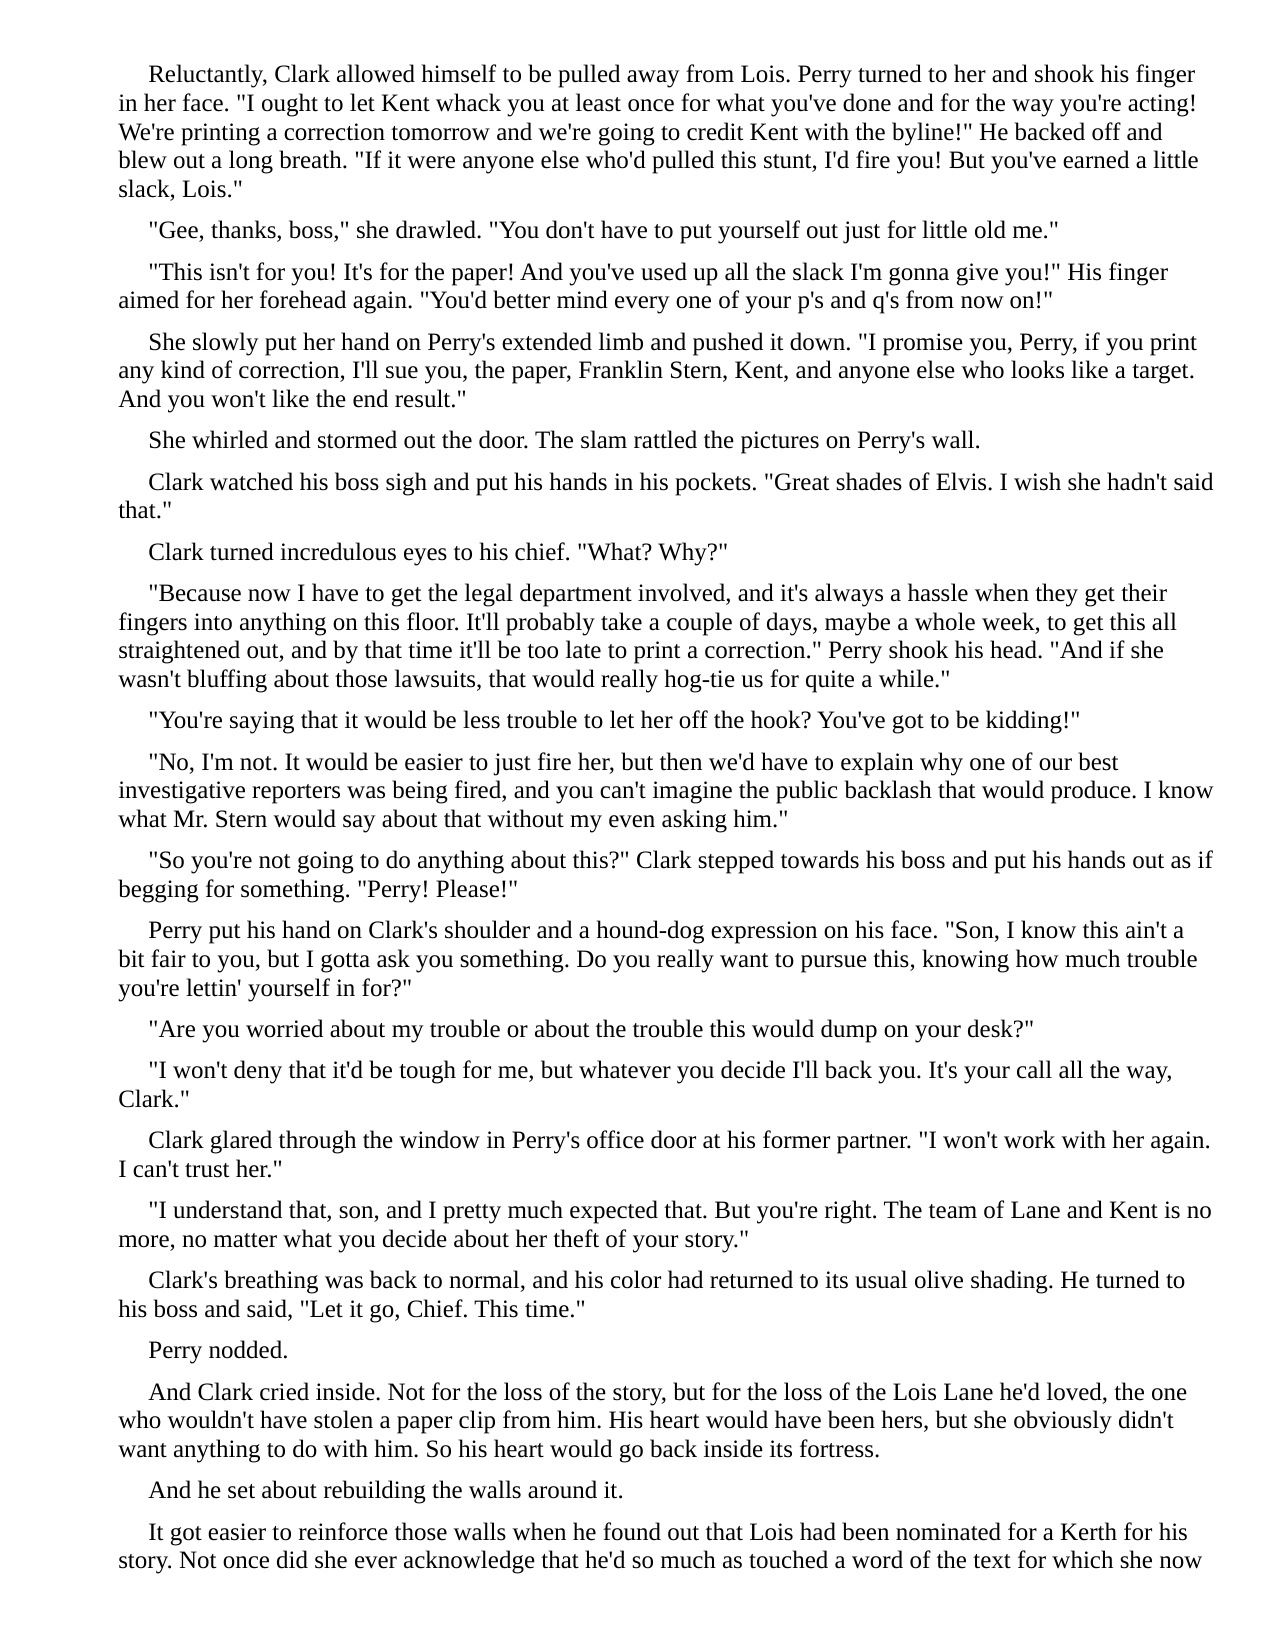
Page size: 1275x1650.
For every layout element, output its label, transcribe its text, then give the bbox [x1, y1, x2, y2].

text Clark glared through the window in Perry's office door at his former partner. "I won't work with her again. I can't trust her." [118, 1125, 1216, 1183]
text Perry put his hand on Clark's shoulder and a hound-dog expression on his face. "Son, I know this ain't a bit fair to you, but I gotta ask you something. Do you really want to pursue this, knowing how much trouble you're lettin' yourself in for?" [118, 915, 1216, 1002]
text "Gee, thanks, boss," she drawled. "You don't have to put yourself out just for little old me." [118, 215, 1216, 244]
text She slowly put her hand on Perry's extended limb and pushed it down. "I promise you, Perry, if you print any kind of correction, I'll sue you, the paper, Franklin Stern, Kent, and anyone else who looks like a target. And you won't like the end result." [118, 327, 1216, 413]
text And Clark cried inside. Not for the loss of the story, but for the loss of the Lois Lane he'd loved, the one who wouldn't have stolen a paper clip from him. His heart would have been hers, but she obviously didn't want anything to do with him. So his heart would go back inside its fortress. [118, 1377, 1216, 1463]
text "No, I'm not. It would be easier to just fire her, but then we'd have to explain why one of our best investigative reporters was being fired, and you can't imagine the public backlash that would produce. I know what Mr. Stern would say about that without my even asking him." [118, 747, 1216, 833]
text Clark's breathing was back to normal, and his color had returned to its usual olive shading. He turned to his boss and said, "Let it go, Chief. This time." [118, 1265, 1216, 1323]
text Clark watched his boss sigh and put his hands in his pockets. "Great shades of Elvis. I wish she hadn't said that." [118, 467, 1216, 524]
text It got easier to reinforce those walls when he found out that Lois had been nominated for a Kerth for his story. Not once did she ever acknowledge that he'd so much as touched a word of the text for which she now [118, 1517, 1216, 1574]
text She whirled and stormed out the door. The slam rattled the pictures on Perry's wall. [118, 425, 1216, 454]
text "Because now I have to get the legal department involved, and it's always a hassle when they get their fingers into anything on this floor. It'll probably take a couple of days, maybe a whole week, to get this all straightened out, and by that time it'll be too late to print a correction." Perry shook his head. "And if she wasn't bluffing about those lawsuits, that would really hog-tie us for quite a while." [118, 578, 1216, 693]
text And he set about rebuilding the walls around it. [118, 1475, 1216, 1504]
text Reluctantly, Clark allowed himself to be pulled away from Lois. Perry turned to her and shook his finger in her face. "I ought to let Kent whack you at least once for what you've done and for the way you're acting! We're printing a correction tomorrow and we're going to credit Kent with the byline!" He backed off and blew out a long breath. "If it were anyone else who'd pulled this stunt, I'd fire you! But you've earned a little slack, Lois." [118, 59, 1216, 203]
text "I won't deny that it'd be tough for me, but whatever you decide I'll back you. It's your call all the way, Clark." [118, 1055, 1216, 1113]
text "I understand that, son, and I pretty much expected that. But you're right. The team of Lane and Kent is no more, no matter what you decide about her theft of your story." [118, 1195, 1216, 1253]
text "This isn't for you! It's for the paper! And you've used up all the slack I'm gonna give you!" His finger aimed for her forehead again. "You'd better mind every one of your p's and q's from now on!" [118, 257, 1216, 314]
text "So you're not going to do anything about this?" Clark stepped towards his boss and put his hands out as if begging for something. "Perry! Please!" [118, 845, 1216, 903]
text "You're saying that it would be less trouble to let her off the hook? You've got to be kidding!" [118, 705, 1216, 734]
text "Are you worried about my trouble or about the trouble this would dump on your desk?" [118, 1014, 1216, 1043]
text Perry nodded. [118, 1335, 1216, 1364]
text Clark turned incredulous eyes to his chief. "What? Why?" [118, 537, 1216, 565]
